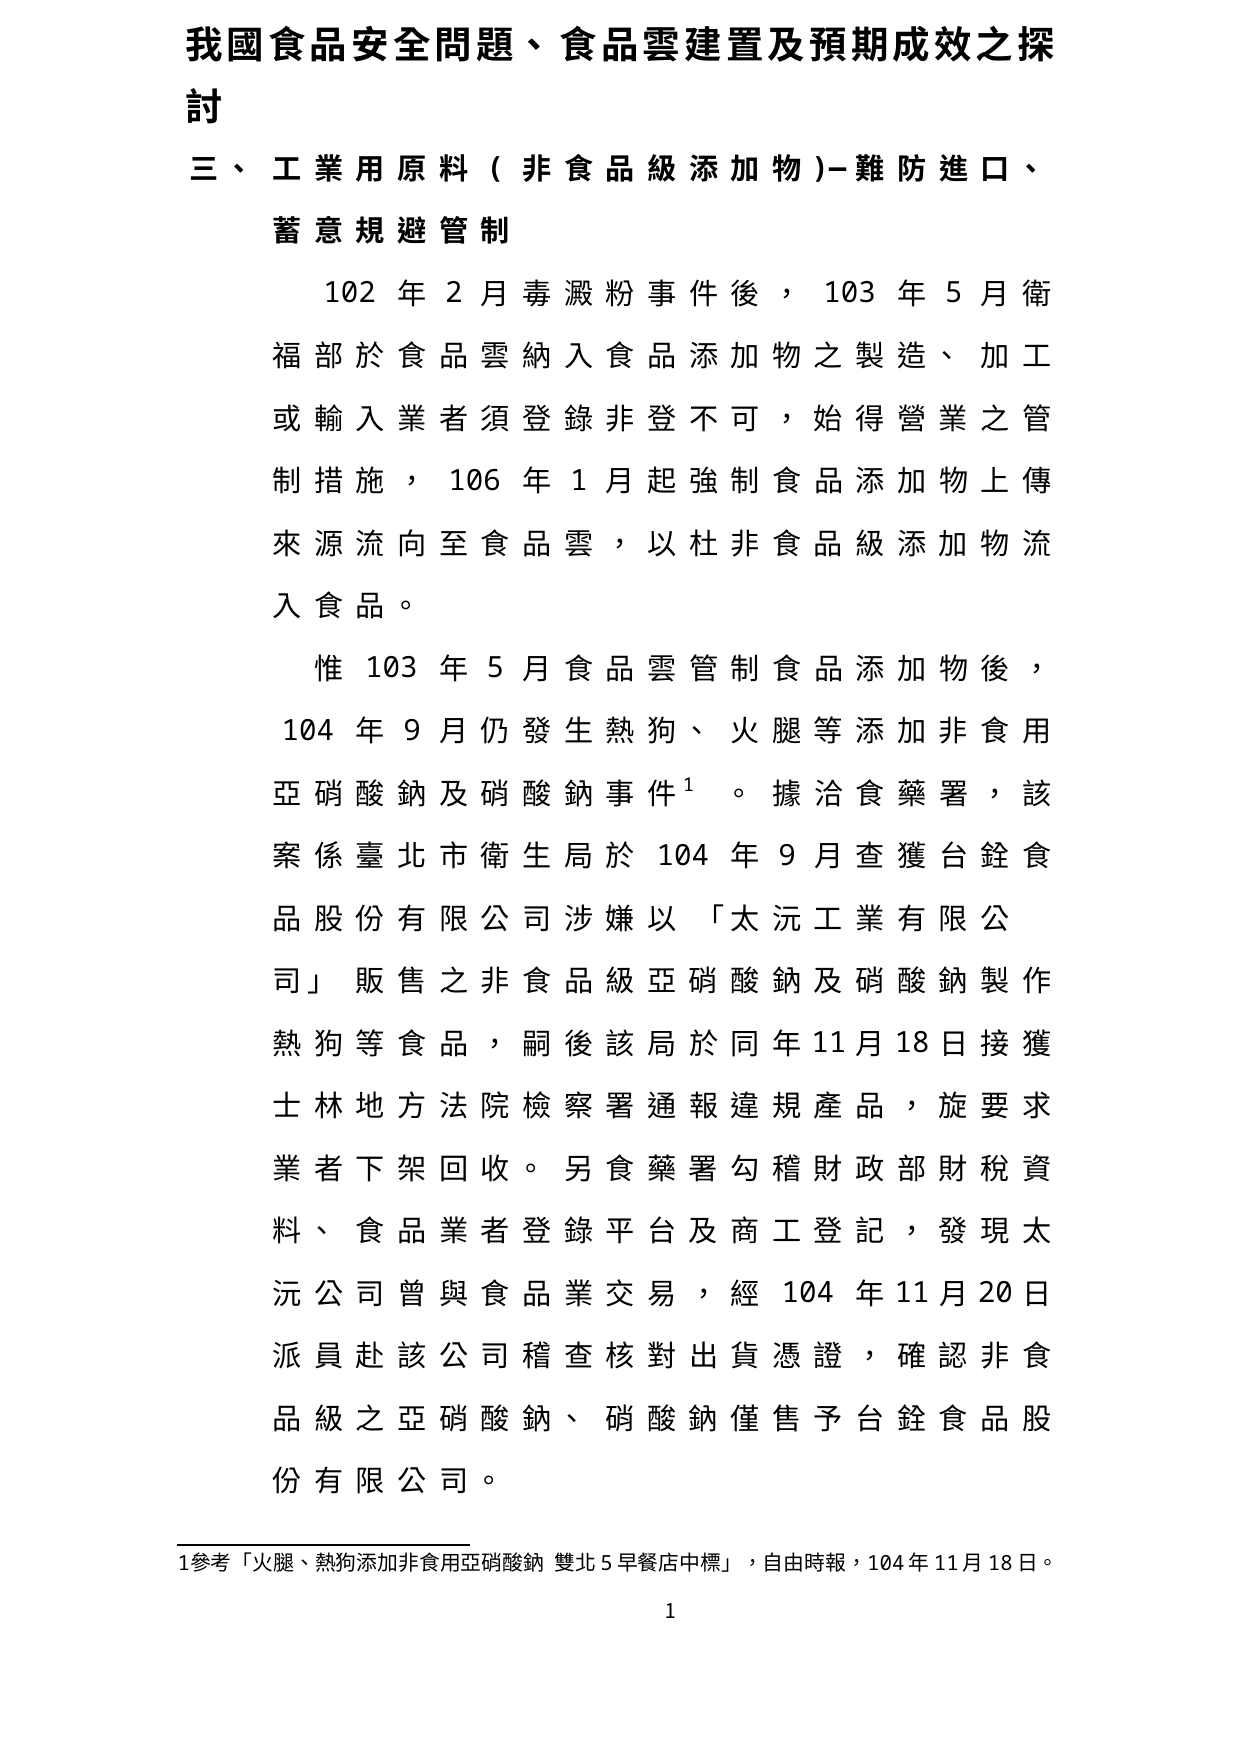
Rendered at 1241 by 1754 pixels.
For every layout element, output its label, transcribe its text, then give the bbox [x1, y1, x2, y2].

text 我國食品安全問題、食品雲建置及預期成效之探討 [183, 0, 1058, 125]
text 102年2月毒澱粉事件後，103年5月衛福部於食品雲納入食品添加物之製造、加工或輸入業者須登錄非登不可，始得營業之管制措施，106年1月起強制食品添加物上傳來源流向至食品雲，以杜非食品級添加物流入食品。 [242, 250, 1058, 625]
text 惟103年5月食品雲管制食品添加物後，104年9月仍發生熱狗、火腿等添加非食用亞硝酸鈉及硝酸鈉事件。據洽食藥署，該案係臺北市衛生局於104年9月查獲台銓食品股份有限公司涉嫌以「太沅工業有限公司」販售之非食品級亞硝酸鈉及硝酸鈉製作熱狗等食品，嗣後該局於同年11月18日接獲士林地方法院檢察署通報違規產品，旋要求業者下架回收。另食藥署勾稽財政部財稅資料、食品業者登錄平台及商工登記，發現太沅公司曾與食品業交易，經104年11月20日派員赴該公司稽查核對出貨憑證，確認非食品級之亞硝酸鈉、硝酸鈉僅售予台銓食品股份有限公司。 [242, 625, 1058, 1500]
text 三、工業用原料(非食品級添加物)—難防進口、蓄意規避管制 [183, 125, 1058, 250]
text 參考「火腿、熱狗添加非食用亞硝酸鈉 雙北5早餐店中標」，自由時報，104年11月18日。 [177, 1546, 1063, 1577]
